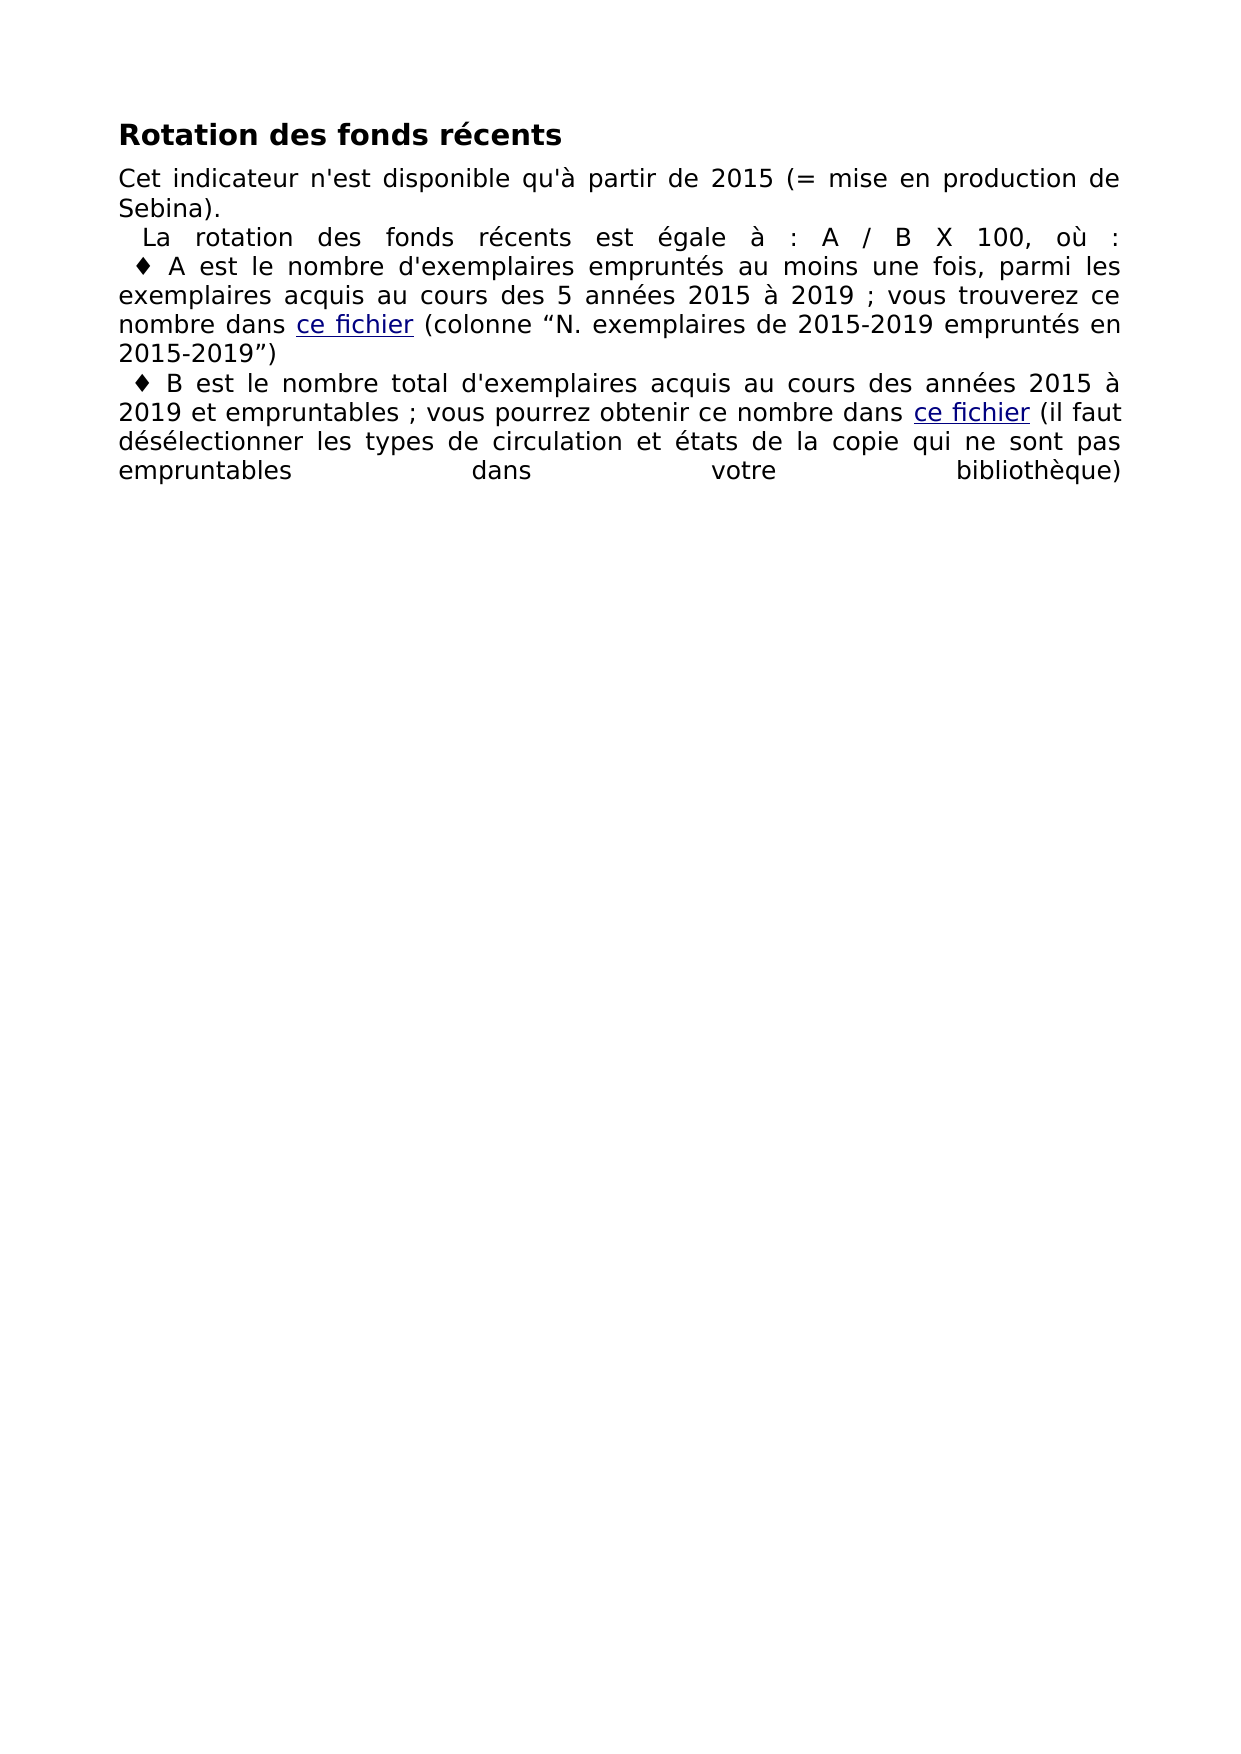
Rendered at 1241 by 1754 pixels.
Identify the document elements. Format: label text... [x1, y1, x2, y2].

subtitle Rotation des fonds récents [118, 118, 1122, 152]
text Cet indicateur n'est disponible qu'à partir de 2015 (= mise en production de Sebina). La rotation des fonds récents est égale à : A / B X 100, où : ♦ A est le nombre d'exemplaires empruntés au moins une fois, parmi les exemplaires acquis au cours des 5 années 2015 à 2019 ; vous trouverez ce nombre dans ce fichier (colonne “N. exemplaires de 2015-2019 empruntés en 2015-2019”) ♦ B est le nombre total d'exemplaires acquis au cours des années 2015 à 2019 et empruntables ; vous pourrez obtenir ce nombre dans ce fichier (il faut désélectionner les types de circulation et états de la copie qui ne sont pas empruntables dans votre bibliothèque) [118, 164, 1122, 514]
